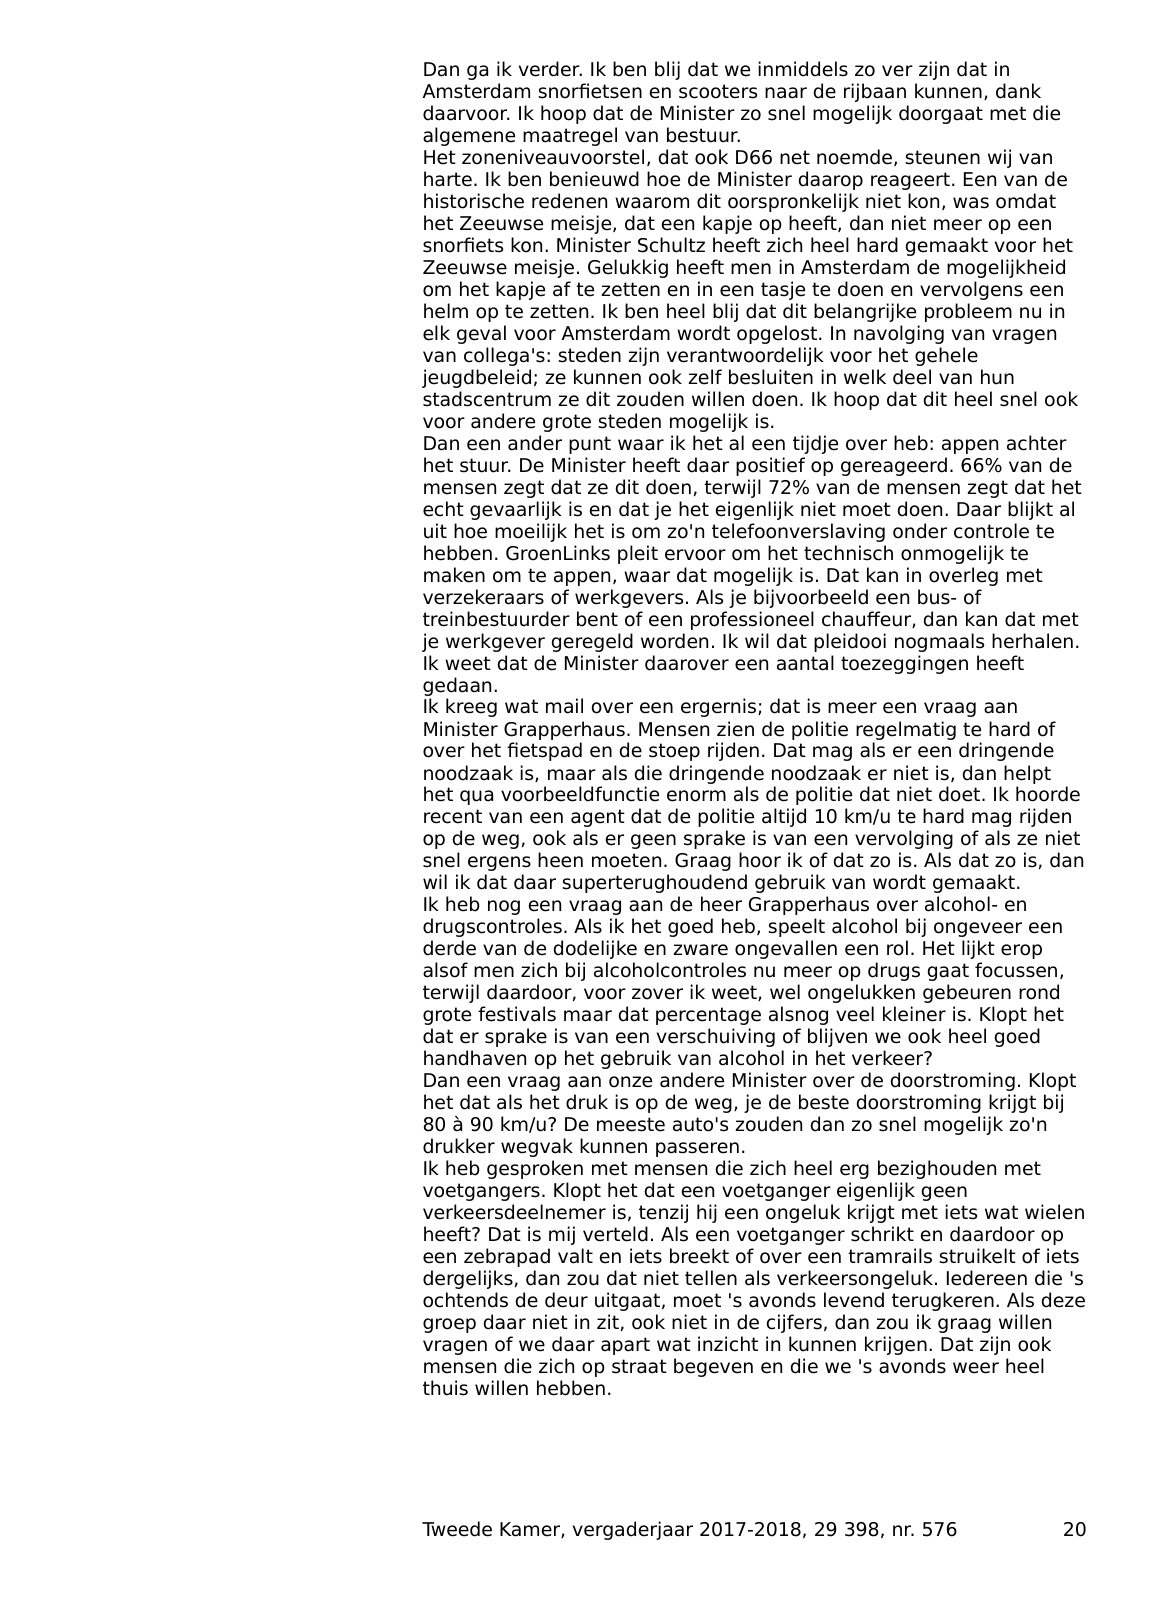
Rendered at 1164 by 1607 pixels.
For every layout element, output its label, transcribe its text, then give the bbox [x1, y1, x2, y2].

text Het zoneniveauvoorstel, dat ook D66 net noemde, steunen wij van harte. Ik ben benieuwd hoe de Minister daarop reageert. Een van de historische redenen waarom dit oorspronkelijk niet kon, was omdat het Zeeuwse meisje, dat een kapje op heeft, dan niet meer op een snorfiets kon. Minister Schultz heeft zich heel hard gemaakt voor het Zeeuwse meisje. Gelukkig heeft men in Amsterdam de mogelijkheid om het kapje af te zetten en in een tasje te doen en vervolgens een helm op te zetten. Ik ben heel blij dat dit belangrijke probleem nu in elk geval voor Amsterdam wordt opgelost. In navolging van vragen van collega's: steden zijn verantwoordelijk voor het gehele jeugdbeleid; ze kunnen ook zelf besluiten in welk deel van hun stadscentrum ze dit zouden willen doen. Ik hoop dat dit heel snel ook voor andere grote steden mogelijk is. [422, 147, 1087, 433]
text Ik heb gesproken met mensen die zich heel erg bezighouden met voetgangers. Klopt het dat een voetganger eigenlijk geen verkeersdeelnemer is, tenzij hij een ongeluk krijgt met iets wat wielen heeft? Dat is mij verteld. Als een voetganger schrikt en daardoor op een zebrapad valt en iets breekt of over een tramrails struikelt of iets dergelijks, dan zou dat niet tellen als verkeersongeluk. Iedereen die 's ochtends de deur uitgaat, moet 's avonds levend terugkeren. Als deze groep daar niet in zit, ook niet in de cijfers, dan zou ik graag willen vragen of we daar apart wat inzicht in kunnen krijgen. Dat zijn ook mensen die zich op straat begeven en die we 's avonds weer heel thuis willen hebben. [422, 1158, 1087, 1400]
text Ik kreeg wat mail over een ergernis; dat is meer een vraag aan Minister Grapperhaus. Mensen zien de politie regelmatig te hard of over het fietspad en de stoep rijden. Dat mag als er een dringende noodzaak is, maar als die dringende noodzaak er niet is, dan helpt het qua voorbeeldfunctie enorm als de politie dat niet doet. Ik hoorde recent van een agent dat de politie altijd 10 km/u te hard mag rijden op de weg, ook als er geen sprake is van een vervolging of als ze niet snel ergens heen moeten. Graag hoor ik of dat zo is. Als dat zo is, dan wil ik dat daar superterughoudend gebruik van wordt gemaakt. [422, 696, 1087, 894]
text Dan een ander punt waar ik het al een tijdje over heb: appen achter het stuur. De Minister heeft daar positief op gereageerd. 66% van de mensen zegt dat ze dit doen, terwijl 72% van de mensen zegt dat het echt gevaarlijk is en dat je het eigenlijk niet moet doen. Daar blijkt al uit hoe moeilijk het is om zo'n telefoonverslaving onder controle te hebben. GroenLinks pleit ervoor om het technisch onmogelijk te maken om te appen, waar dat mogelijk is. Dat kan in overleg met verzekeraars of werkgevers. Als je bijvoorbeeld een bus- of treinbestuurder bent of een professioneel chauffeur, dan kan dat met je werkgever geregeld worden. Ik wil dat pleidooi nogmaals herhalen. Ik weet dat de Minister daarover een aantal toezeggingen heeft gedaan. [422, 433, 1087, 696]
text Dan ga ik verder. Ik ben blij dat we inmiddels zo ver zijn dat in Amsterdam snorfietsen en scooters naar de rijbaan kunnen, dank daarvoor. Ik hoop dat de Minister zo snel mogelijk doorgaat met die algemene maatregel van bestuur. [422, 59, 1087, 147]
text Ik heb nog een vraag aan de heer Grapperhaus over alcohol- en drugscontroles. Als ik het goed heb, speelt alcohol bij ongeveer een derde van de dodelijke en zware ongevallen een rol. Het lijkt erop alsof men zich bij alcoholcontroles nu meer op drugs gaat focussen, terwijl daardoor, voor zover ik weet, wel ongelukken gebeuren rond grote festivals maar dat percentage alsnog veel kleiner is. Klopt het dat er sprake is van een verschuiving of blijven we ook heel goed handhaven op het gebruik van alcohol in het verkeer? [422, 894, 1087, 1070]
text Dan een vraag aan onze andere Minister over de doorstroming. Klopt het dat als het druk is op de weg, je de beste doorstroming krijgt bij 80 à 90 km/u? De meeste auto's zouden dan zo snel mogelijk zo'n drukker wegvak kunnen passeren. [422, 1070, 1087, 1158]
